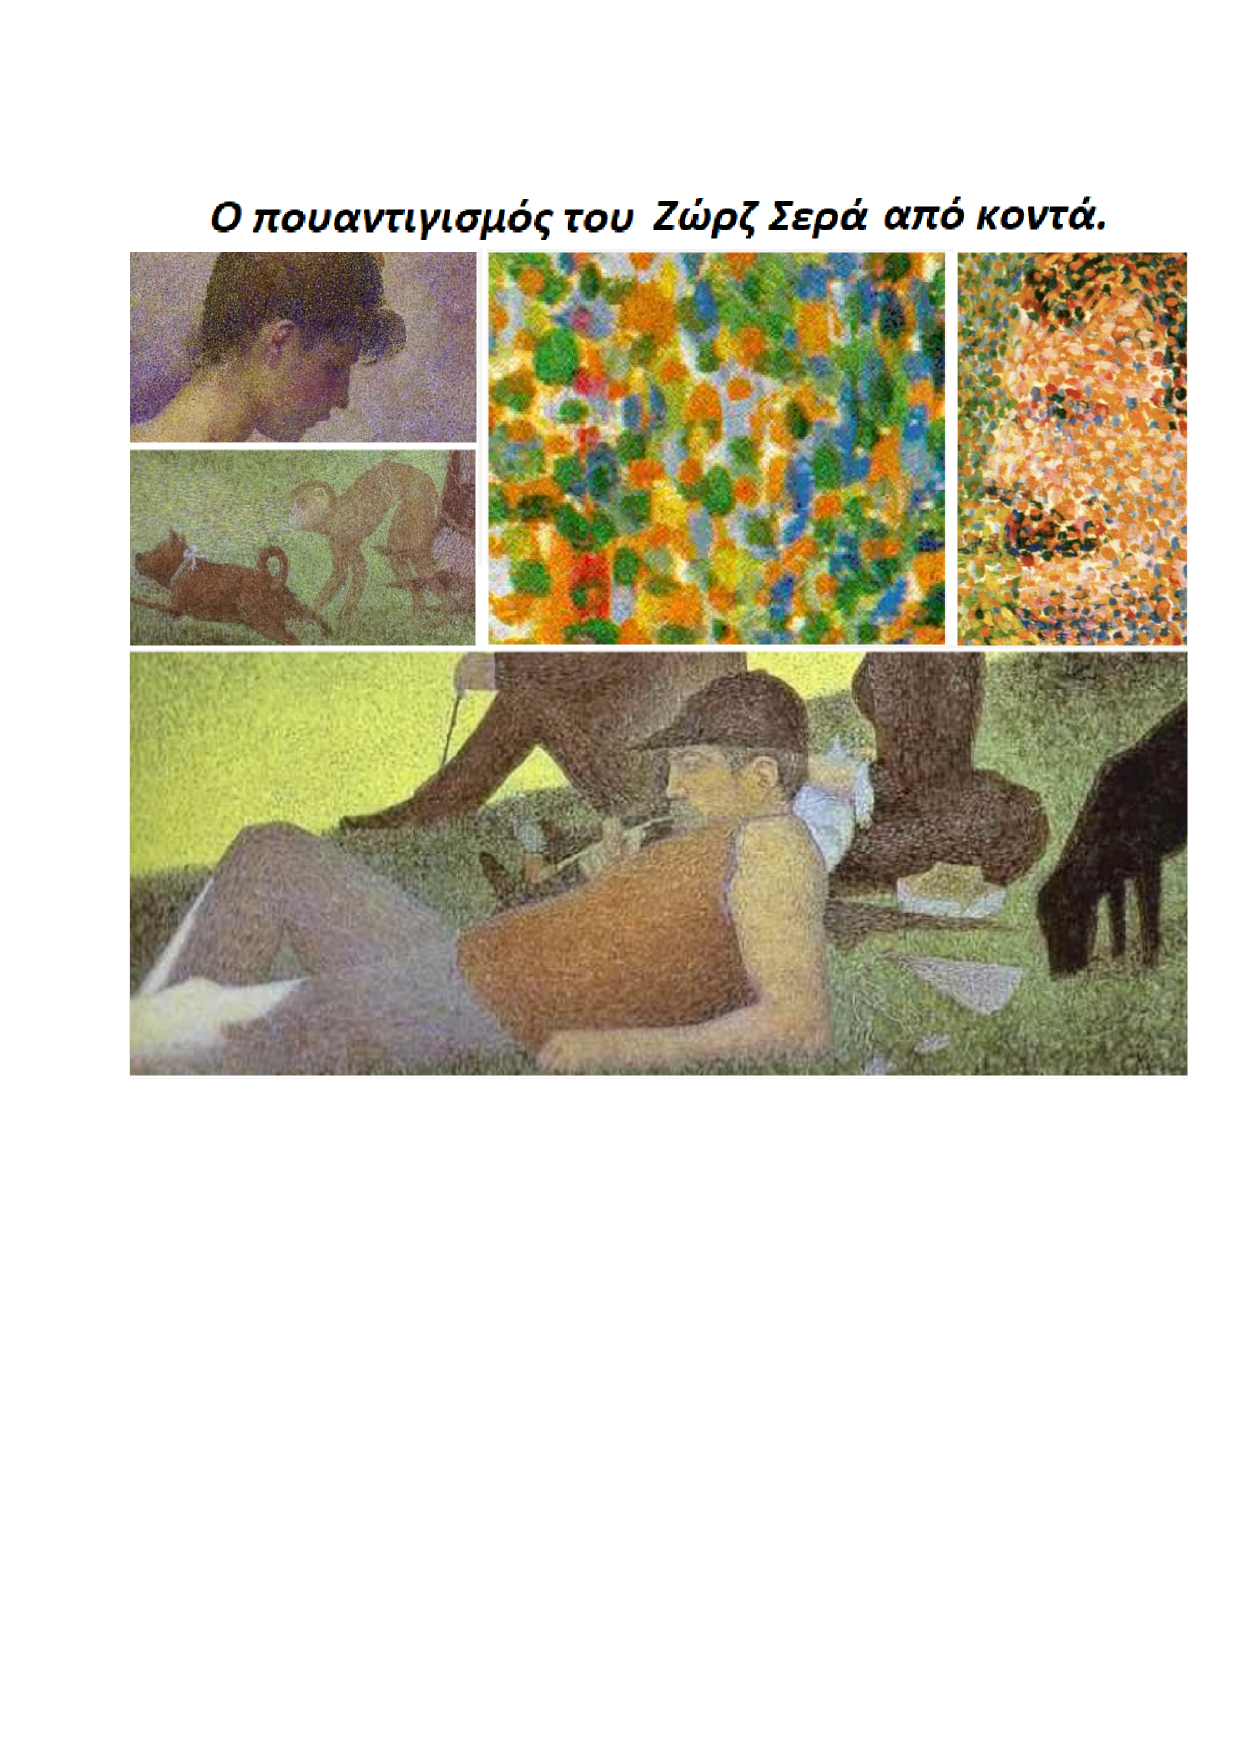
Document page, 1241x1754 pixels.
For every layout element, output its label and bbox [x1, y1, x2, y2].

picture [118, 176, 1201, 1087]
